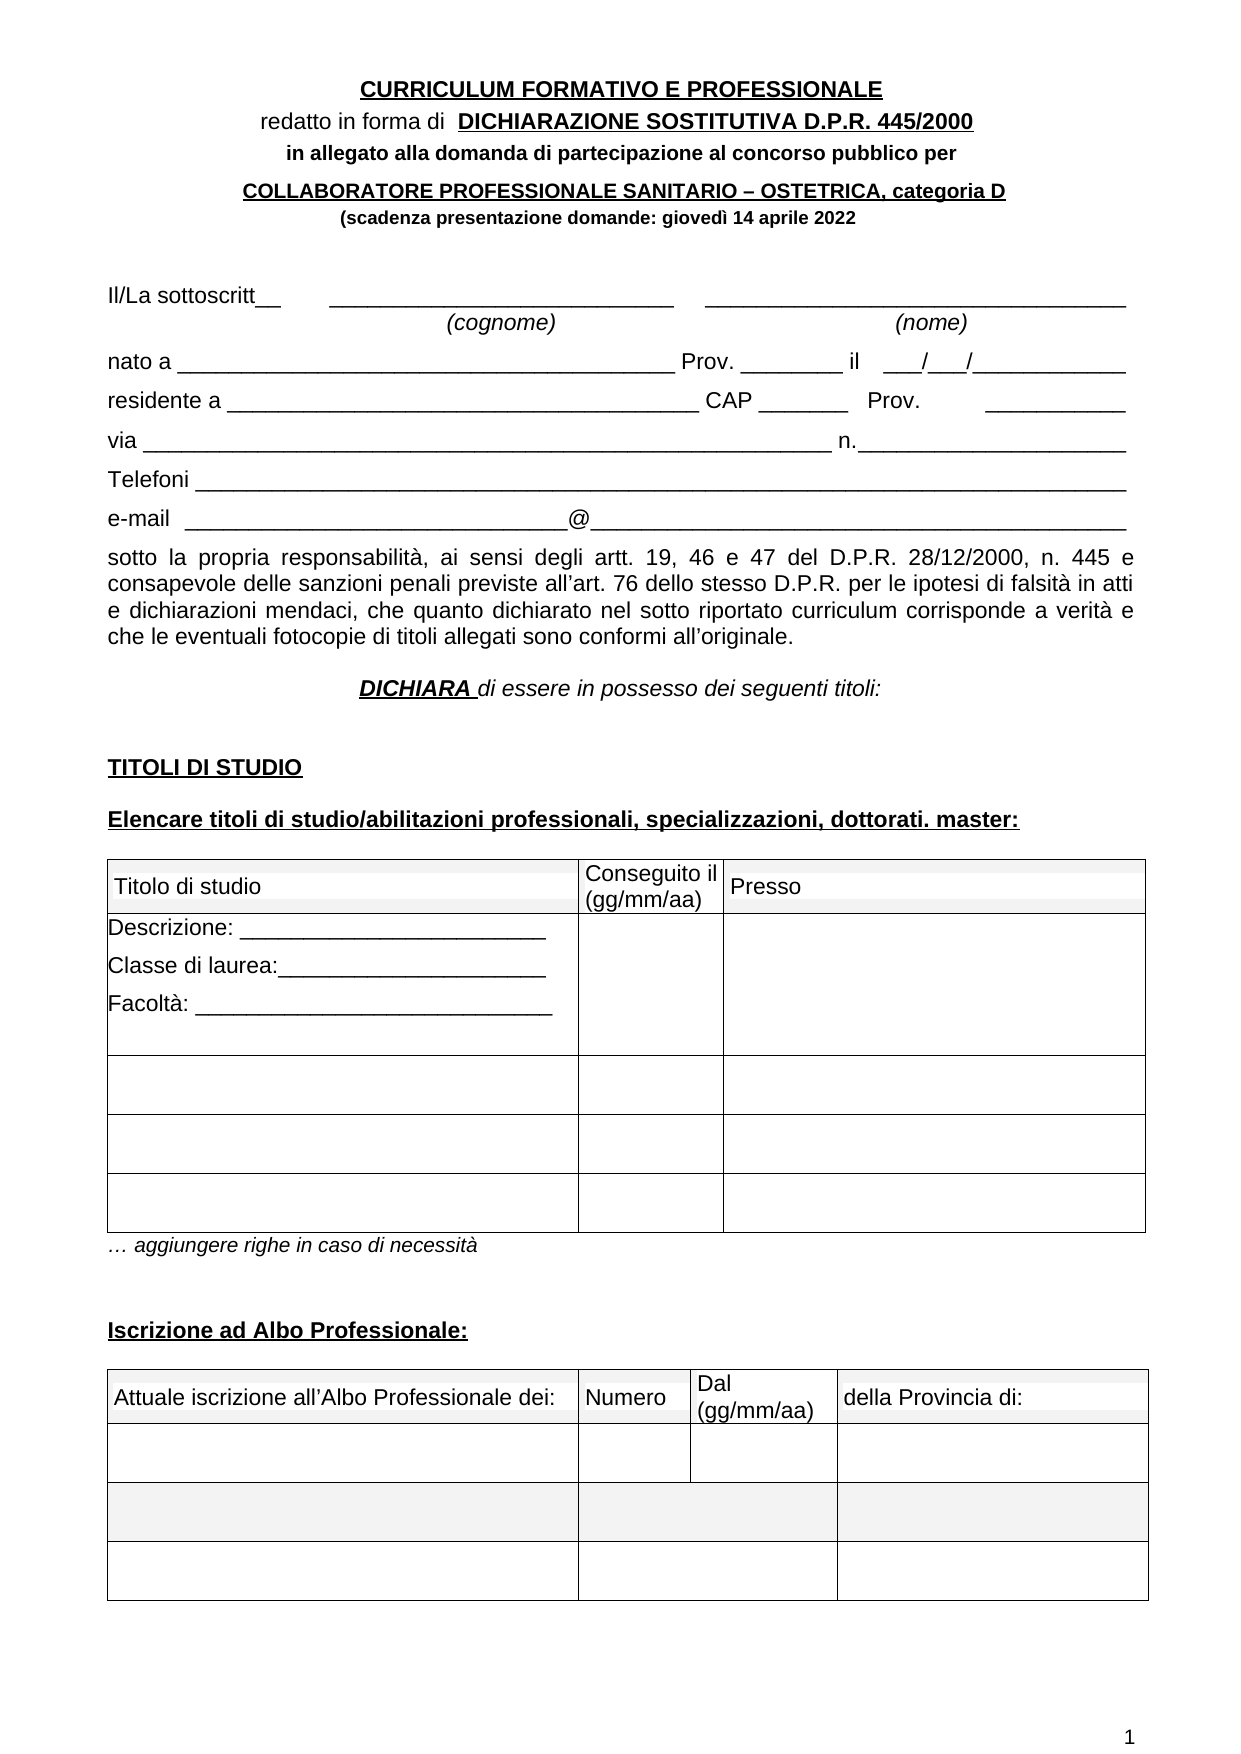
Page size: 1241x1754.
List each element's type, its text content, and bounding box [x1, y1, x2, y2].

table_cell [724, 1115, 1145, 1173]
text (cognome) (nome) [107, 308, 1135, 335]
text Elencare titoli di studio/abilitazioni professionali, specializzazioni, dottorati. master: [107, 806, 1135, 833]
table_cell [108, 1542, 578, 1600]
text e-mail ______________________________@__________________________________________ [107, 505, 1135, 532]
table_header Attuale iscrizione all’Albo Professionale dei: [108, 1370, 578, 1423]
table_cell [108, 1115, 578, 1173]
table_cell [579, 1424, 690, 1482]
table_cell [838, 1542, 1148, 1600]
text nato a _______________________________________ Prov. ________ il ___/___/____________ [107, 348, 1135, 374]
text Telefoni _________________________________________________________________________ [107, 466, 1135, 493]
text sotto la propria responsabilità, ai sensi degli artt. 19, 46 e 47 del D.P.R. 28/12/2000, n. 445 e consapevole delle sanzioni penali previste all’art. 76 dello stesso D.P.R. per le ipotesi di falsità in atti e dichiarazioni mendaci, che quanto dichiarato nel sotto riportato curriculum corrisponde a verità e che le eventuali fotocopie di titoli allegati sono conformi all’originale. [107, 544, 1135, 649]
text Iscrizione ad Albo Professionale: [107, 1317, 1135, 1343]
text via ______________________________________________________ n. _____________________ [107, 427, 1135, 453]
table_cell [724, 914, 1145, 1055]
table_header Titolo di studio [108, 860, 578, 913]
table_cell [108, 1424, 578, 1482]
text residente a _____________________________________ CAP _______ Prov. ___________ [107, 387, 1135, 414]
table_cell Descrizione: ________________________ Classe di laurea:_____________________ Facoltà: ____________________________ [108, 914, 578, 1055]
text COLLABORATORE PROFESSIONALE SANITARIO – OSTETRICA, categoria D [63, 177, 1185, 203]
text TITOLI DI STUDIO [107, 753, 1135, 780]
table_cell [579, 1542, 837, 1600]
table_header Dal (gg/mm/aa) [691, 1370, 697, 1423]
table_cell [691, 1424, 837, 1482]
text DICHIARA di essere in possesso dei seguenti titoli: [107, 674, 1135, 701]
text (scadenza presentazione domande: giovedì 14 aprile 2022 [66, 203, 1135, 229]
table_cell [108, 1056, 578, 1114]
table_cell [579, 1056, 723, 1114]
table_cell [579, 1483, 837, 1541]
table_cell [838, 1424, 1148, 1482]
table_header Presso [724, 860, 1145, 913]
table_cell [724, 1056, 1145, 1114]
text redatto in forma di DICHIARAZIONE SOSTITUTIVA D.P.R. 445/2000 [107, 108, 1126, 134]
table_cell [579, 914, 723, 1055]
text Il/La sottoscritt__ ___________________________ _________________________________ [107, 282, 1135, 308]
table_cell [724, 1174, 1145, 1232]
table_header Numero [579, 1370, 690, 1423]
table_cell [579, 1115, 723, 1173]
table_cell [108, 1174, 578, 1232]
table_cell [579, 1174, 723, 1232]
text CURRICULUM FORMATIVO E PROFESSIONALE [107, 76, 1135, 102]
text in allegato alla domanda di partecipazione al concorso pubblico per [107, 141, 1135, 165]
table_header della Provincia di: [838, 1370, 1148, 1423]
table_cell [838, 1483, 1148, 1541]
text … aggiungere righe in caso di necessità [107, 1233, 1135, 1257]
table_cell [108, 1483, 578, 1541]
